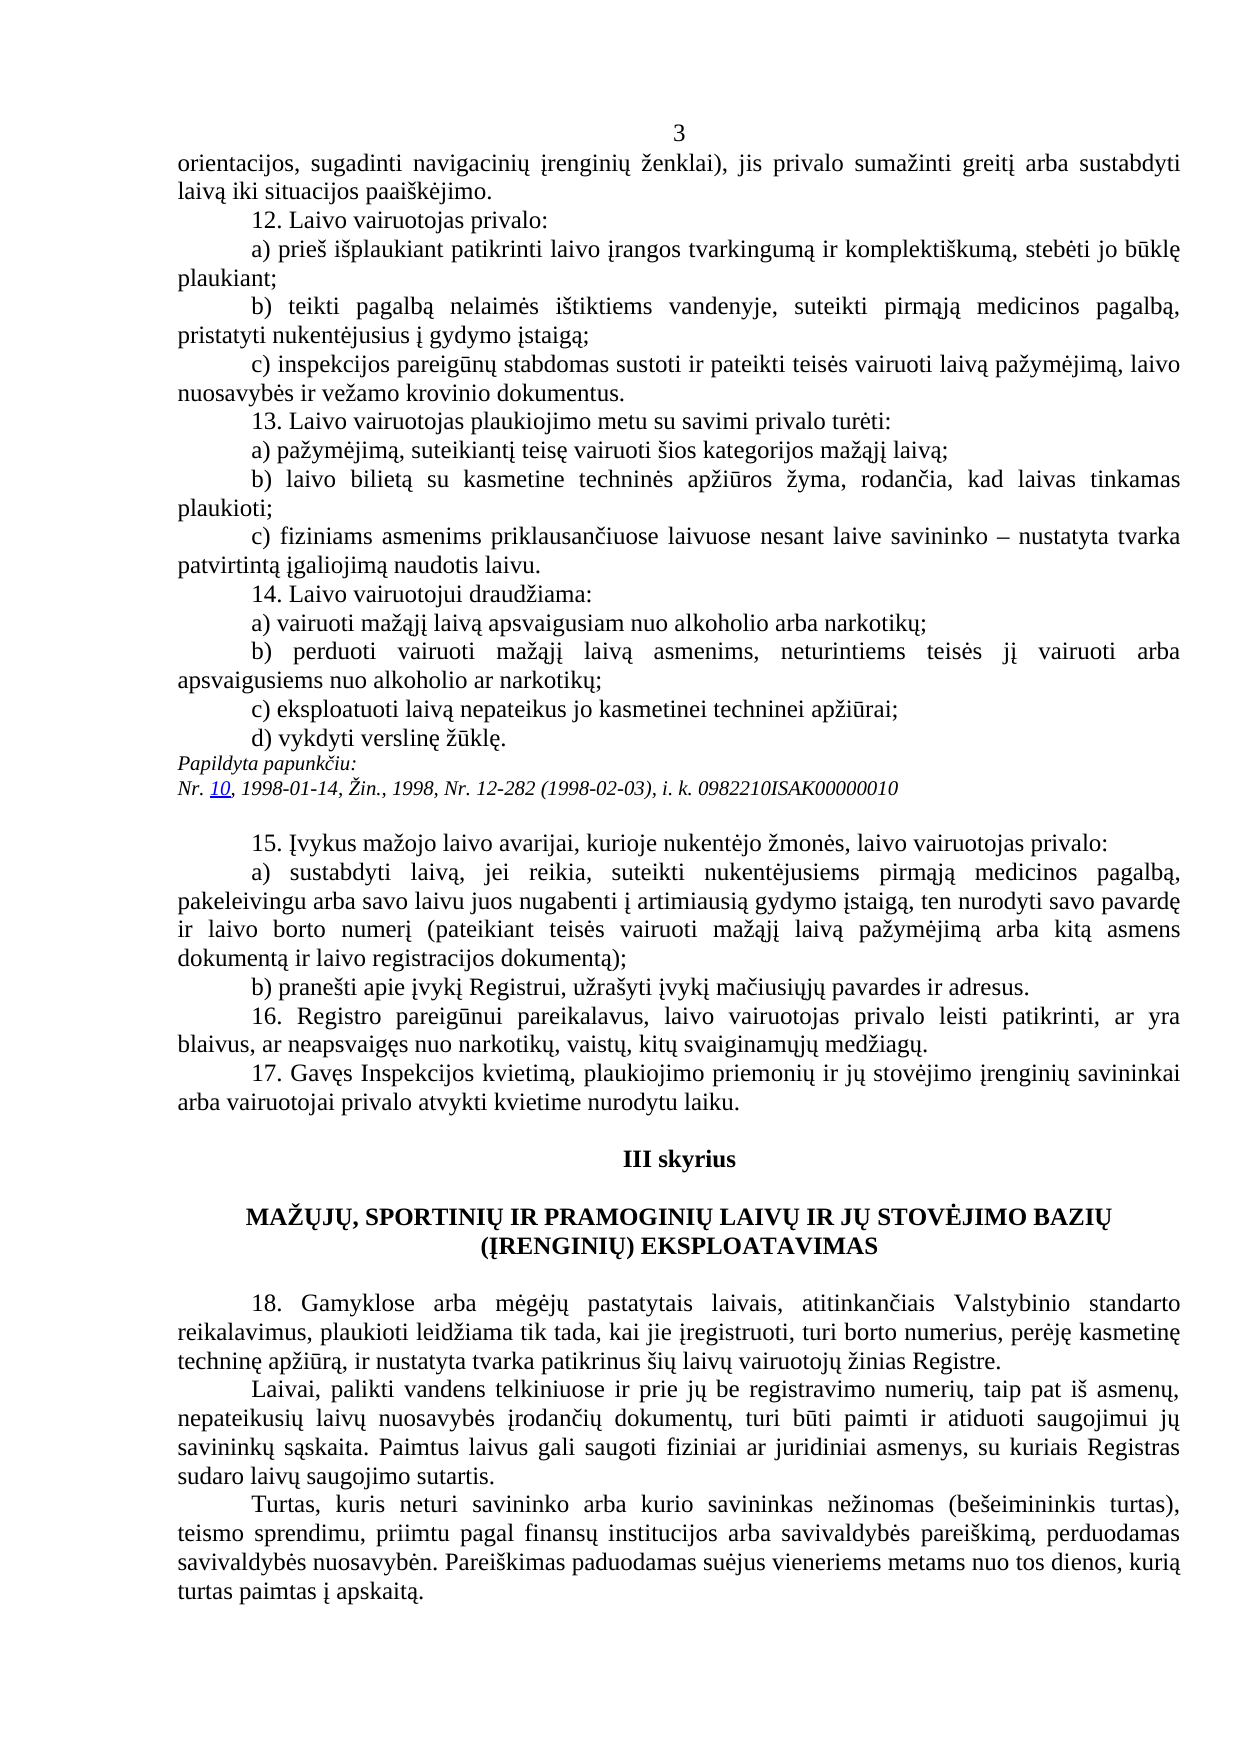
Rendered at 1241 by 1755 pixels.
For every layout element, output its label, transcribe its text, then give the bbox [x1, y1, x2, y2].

text b) laivo bilietą su kasmetine techninės apžiūros žyma, rodančia, kad laivas tinkamas plaukioti; [177, 464, 1181, 521]
text c) fiziniams asmenims priklausančiuose laivuose nesant laive savininko – nustatyta tvarka patvirtintą įgaliojimą naudotis laivu. [177, 521, 1181, 579]
text Mažųjų, sportinių ir pramoginių laivų ir jų stovėjimo bazių (įrenginių) eksploatavimas [177, 1202, 1181, 1259]
text Laivai, palikti vandens telkiniuose ir prie jų be registravimo numerių, taip pat iš asmenų, nepateikusių laivų nuosavybės įrodančių dokumentų, turi būti paimti ir atiduoti saugojimui jų savininkų sąskaita. Paimtus laivus gali saugoti fiziniai ar juridiniai asmenys, su kuriais Registras sudaro laivų saugojimo sutartis. [177, 1374, 1181, 1489]
text 14. Laivo vairuotojui draudžiama: [177, 579, 1181, 608]
text Turtas, kuris neturi savininko arba kurio savininkas nežinomas (bešeimininkis turtas), teismo sprendimu, priimtu pagal finansų institucijos arba savivaldybės pareiškimą, perduodamas savivaldybės nuosavybėn. Pareiškimas paduodamas suėjus vieneriems metams nuo tos dienos, kurią turtas paimtas į apskaitą. [177, 1489, 1181, 1604]
text c) inspekcijos pareigūnų stabdomas sustoti ir pateikti teisės vairuoti laivą pažymėjimą, laivo nuosavybės ir vežamo krovinio dokumentus. [177, 349, 1181, 406]
text 16. Registro pareigūnui pareikalavus, laivo vairuotojas privalo leisti patikrinti, ar yra blaivus, ar neapsvaigęs nuo narkotikų, vaistų, kitų svaiginamųjų medžiagų. [177, 1001, 1181, 1058]
text 18. Gamyklose arba mėgėjų pastatytais laivais, atitinkančiais Valstybinio standarto reikalavimus, plaukioti leidžiama tik tada, kai jie įregistruoti, turi borto numerius, perėję kasmetinę techninę apžiūrą, ir nustatyta tvarka patikrinus šių laivų vairuotojų žinias Registre. [177, 1288, 1181, 1374]
text Papildyta papunkčiu: [177, 751, 1181, 775]
text a) prieš išplaukiant patikrinti laivo įrangos tvarkingumą ir komplektiškumą, stebėti jo būklę plaukiant; [177, 234, 1181, 291]
text a) pažymėjimą, suteikiantį teisę vairuoti šios kategorijos mažąjį laivą; [177, 435, 1181, 464]
text 15. Įvykus mažojo laivo avarijai, kurioje nukentėjo žmonės, laivo vairuotojas privalo: [177, 828, 1181, 857]
text Nr. 10, 1998-01-14, Žin., 1998, Nr. 12-282 (1998-02-03), i. k. 0982210ISAK00000010 [177, 775, 1181, 799]
text 13. Laivo vairuotojas plaukiojimo metu su savimi privalo turėti: [177, 406, 1181, 435]
text b) pranešti apie įvykį Registrui, užrašyti įvykį mačiusiųjų pavardes ir adresus. [177, 972, 1181, 1001]
text b) teikti pagalbą nelaimės ištiktiems vandenyje, suteikti pirmąją medicinos pagalbą, pristatyti nukentėjusius į gydymo įstaigą; [177, 291, 1181, 349]
text a) vairuoti mažąjį laivą apsvaigusiam nuo alkoholio arba narkotikų; [177, 608, 1181, 636]
text 12. Laivo vairuotojas privalo: [177, 205, 1181, 234]
text 17. Gavęs Inspekcijos kvietimą, plaukiojimo priemonių ir jų stovėjimo įrenginių savininkai arba vairuotojai privalo atvykti kvietime nurodytu laiku. [177, 1058, 1181, 1116]
text orientacijos, sugadinti navigacinių įrenginių ženklai), jis privalo sumažinti greitį arba sustabdyti laivą iki situacijos paaiškėjimo. [177, 148, 1181, 205]
text III skyrius [177, 1144, 1181, 1173]
text c) eksploatuoti laivą nepateikus jo kasmetinei techninei apžiūrai; [177, 694, 1181, 723]
text b) perduoti vairuoti mažąjį laivą asmenims, neturintiems teisės jį vairuoti arba apsvaigusiems nuo alkoholio ar narkotikų; [177, 636, 1181, 694]
text d) vykdyti verslinę žūklę. [177, 723, 1181, 751]
text a) sustabdyti laivą, jei reikia, suteikti nukentėjusiems pirmąją medicinos pagalbą, pakeleivingu arba savo laivu juos nugabenti į artimiausią gydymo įstaigą, ten nurodyti savo pavardę ir laivo borto numerį (pateikiant teisės vairuoti mažąjį laivą pažymėjimą arba kitą asmens dokumentą ir laivo registracijos dokumentą); [177, 857, 1181, 972]
